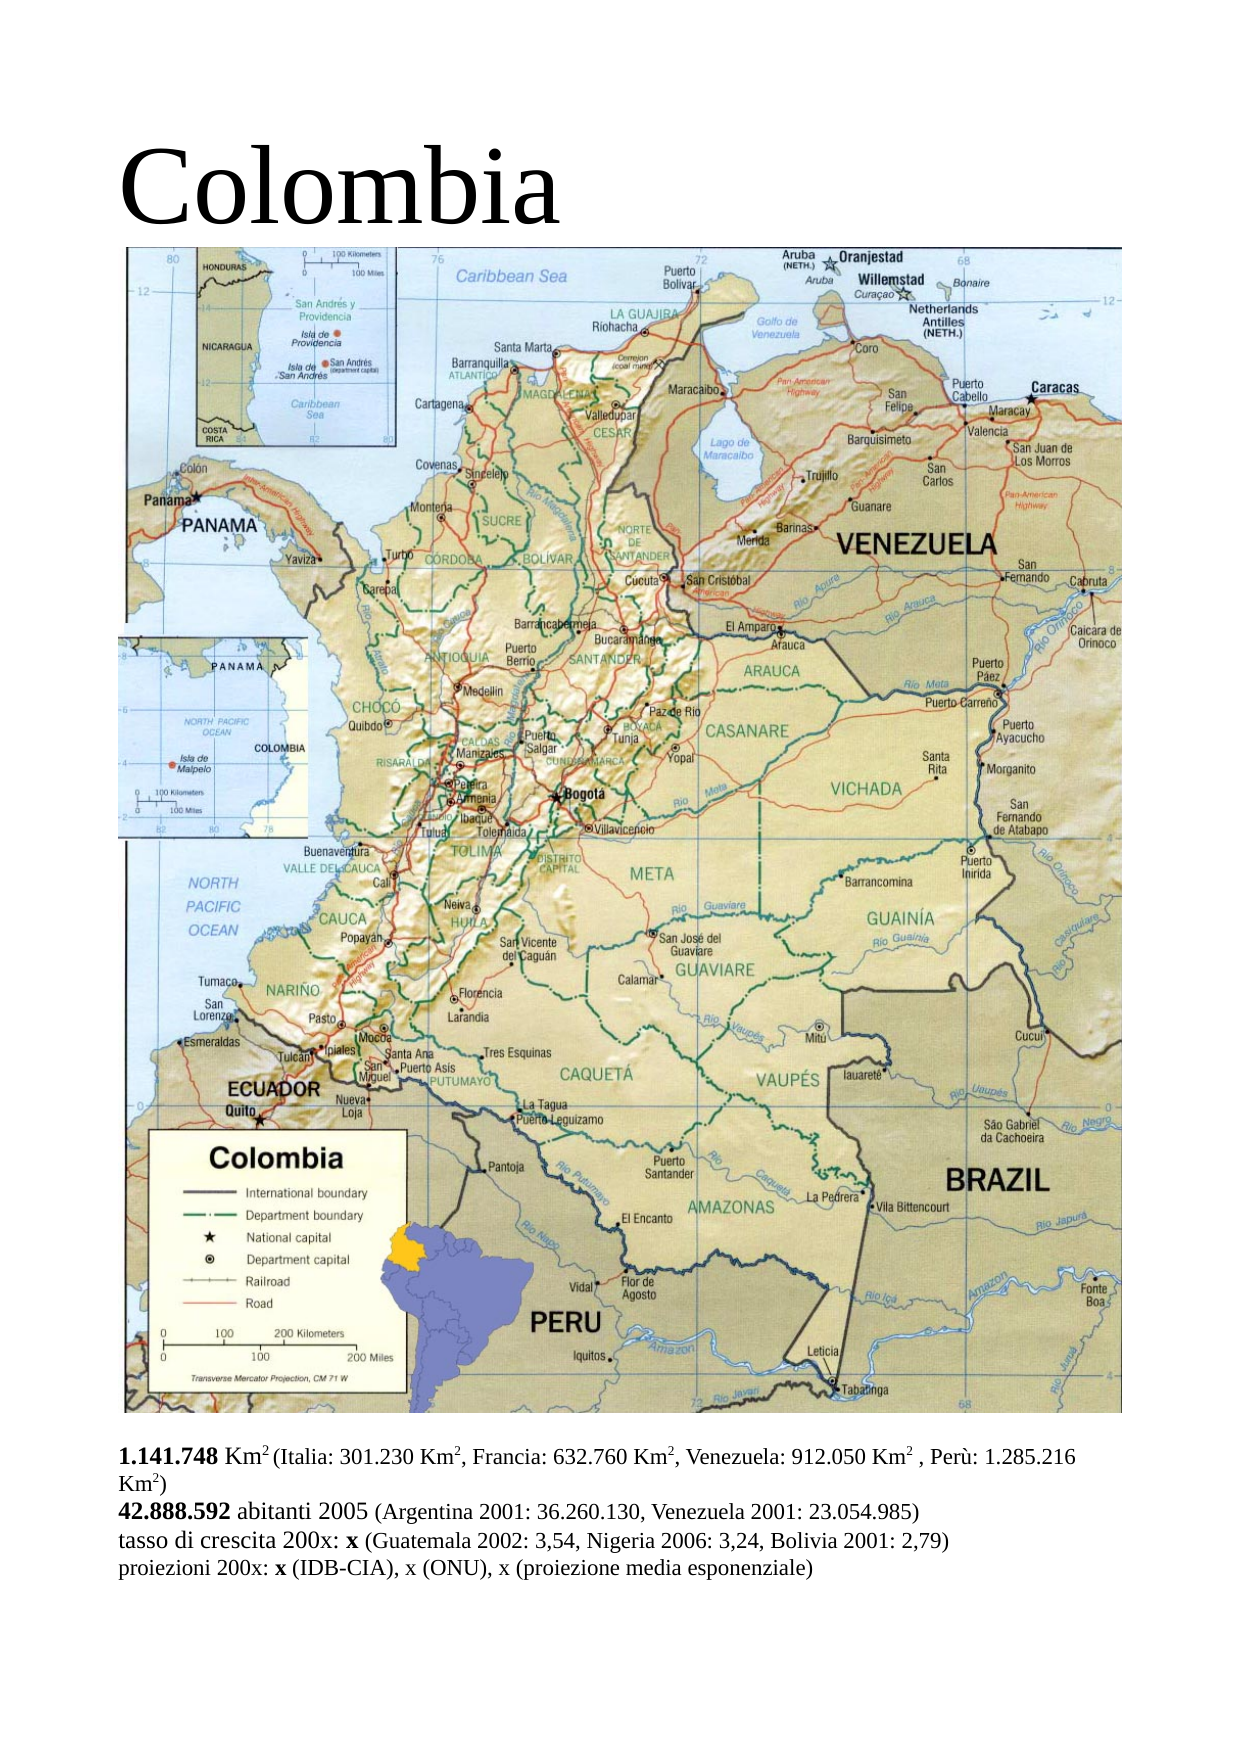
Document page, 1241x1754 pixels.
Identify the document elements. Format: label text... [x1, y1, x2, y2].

text tasso di crescita 200x: x (Guatemala 2002: 3,54, Nigeria 2006: 3,24, Bolivia 2001: 2,79) [118, 1525, 1122, 1554]
text 1.141.748 Km2 (Italia: 301.230 Km2, Francia: 632.760 Km2, Venezuela: 912.050 Km2 , Perù: 1.285.216 Km2) [118, 1441, 1122, 1496]
text Colombia [118, 118, 1122, 247]
text 42.888.592 abitanti 2005 (Argentina 2001: 36.260.130, Venezuela 2001: 23.054.985) [118, 1496, 1122, 1525]
text proiezioni 200x: x (IDB-CIA), x (ONU), x (proiezione media esponenziale) [118, 1554, 1122, 1580]
picture [118, 247, 1122, 1413]
